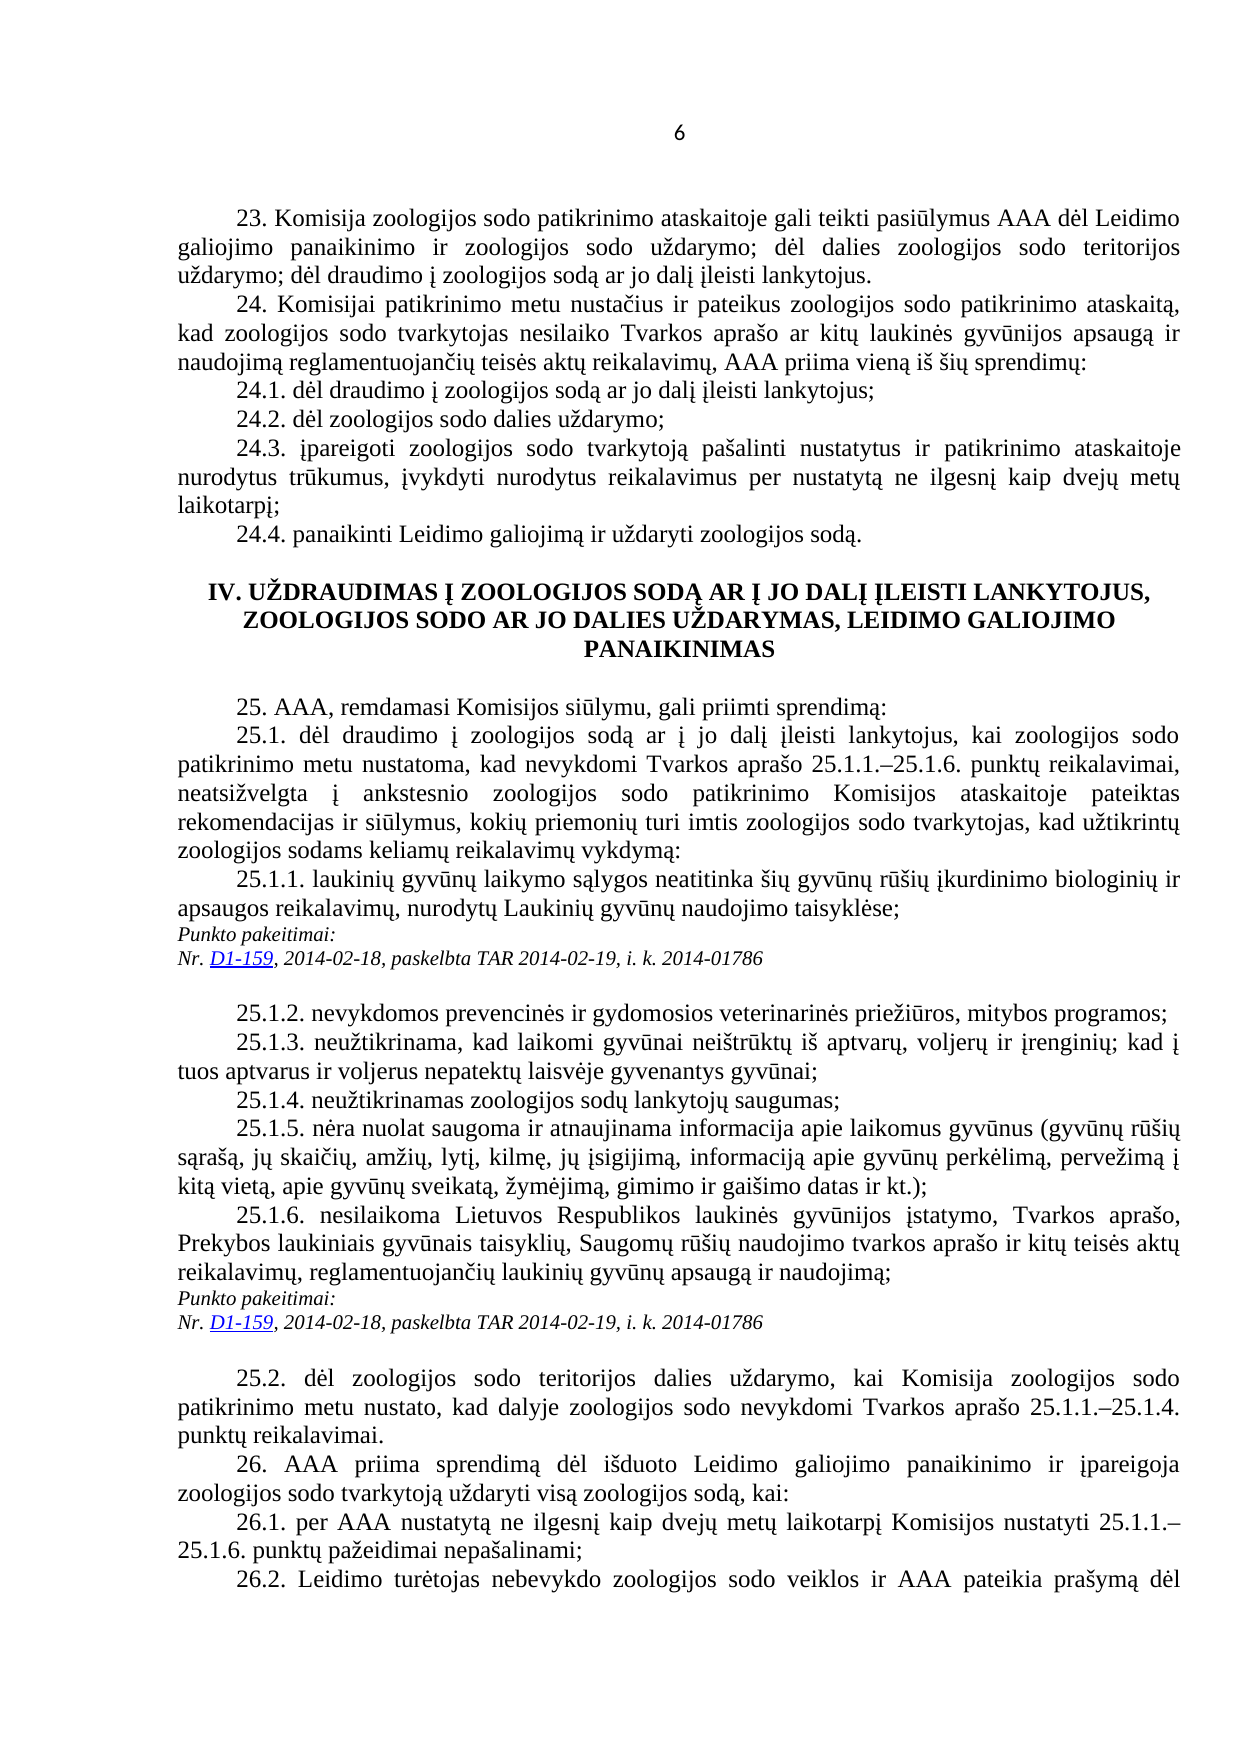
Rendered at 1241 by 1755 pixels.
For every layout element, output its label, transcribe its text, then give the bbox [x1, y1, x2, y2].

text 26.2. Leidimo turėtojas nebevykdo zoologijos sodo veiklos ir AAA pateikia prašymą dėl [177, 1564, 1181, 1593]
text 25.1.5. nėra nuolat saugoma ir atnaujinama informacija apie laikomus gyvūnus (gyvūnų rūšių sąrašą, jų skaičių, amžių, lytį, kilmę, jų įsigijimą, informaciją apie gyvūnų perkėlimą, pervežimą į kitą vietą, apie gyvūnų sveikatą, žymėjimą, gimimo ir gaišimo datas ir kt.); [177, 1113, 1181, 1200]
text 23. Komisija zoologijos sodo patikrinimo ataskaitoje gali teikti pasiūlymus AAA dėl Leidimo galiojimo panaikinimo ir zoologijos sodo uždarymo; dėl dalies zoologijos sodo teritorijos uždarymo; dėl draudimo į zoologijos sodą ar jo dalį įleisti lankytojus. [177, 203, 1181, 289]
text IV. UŽDRAUDIMAS Į ZOOLOGIJOS SODĄ AR Į JO DALĮ ĮLEISTI LANKYTOJUS, ZOOLOGIJOS SODO AR JO DALIES UŽDARYMAS, LEIDIMO GALIOJIMO PANAIKINIMAS [177, 577, 1181, 663]
text 24.4. panaikinti Leidimo galiojimą ir uždaryti zoologijos sodą. [177, 519, 1181, 548]
text 26. AAA priima sprendimą dėl išduoto Leidimo galiojimo panaikinimo ir įpareigoja zoologijos sodo tvarkytoją uždaryti visą zoologijos sodą, kai: [177, 1449, 1181, 1507]
text 25.1.4. neužtikrinamas zoologijos sodų lankytojų saugumas; [177, 1085, 1181, 1113]
text 24.2. dėl zoologijos sodo dalies uždarymo; [177, 404, 1181, 433]
text 25.1.6. nesilaikoma Lietuvos Respublikos laukinės gyvūnijos įstatymo, Tvarkos aprašo, Prekybos laukiniais gyvūnais taisyklių, Saugomų rūšių naudojimo tvarkos aprašo ir kitų teisės aktų reikalavimų, reglamentuojančių laukinių gyvūnų apsaugą ir naudojimą; [177, 1200, 1181, 1286]
text 25.1.3. neužtikrinama, kad laikomi gyvūnai neištrūktų iš aptvarų, voljerų ir įrenginių; kad į tuos aptvarus ir voljerus nepatektų laisvėje gyvenantys gyvūnai; [177, 1027, 1181, 1085]
text Nr. D1-159, 2014-02-18, paskelbta TAR 2014-02-19, i. k. 2014-01786 [177, 946, 1181, 970]
text Punkto pakeitimai: [177, 922, 1181, 946]
text 26.1. per AAA nustatytą ne ilgesnį kaip dvejų metų laikotarpį Komisijos nustatyti 25.1.1.–25.1.6. punktų pažeidimai nepašalinami; [177, 1507, 1181, 1564]
text 25.1.1. laukinių gyvūnų laikymo sąlygos neatitinka šių gyvūnų rūšių įkurdinimo biologinių ir apsaugos reikalavimų, nurodytų Laukinių gyvūnų naudojimo taisyklėse; [177, 864, 1181, 922]
text 25.2. dėl zoologijos sodo teritorijos dalies uždarymo, kai Komisija zoologijos sodo patikrinimo metu nustato, kad dalyje zoologijos sodo nevykdomi Tvarkos aprašo 25.1.1.–25.1.4. punktų reikalavimai. [177, 1363, 1181, 1449]
text 24. Komisijai patikrinimo metu nustačius ir pateikus zoologijos sodo patikrinimo ataskaitą, kad zoologijos sodo tvarkytojas nesilaiko Tvarkos aprašo ar kitų laukinės gyvūnijos apsaugą ir naudojimą reglamentuojančių teisės aktų reikalavimų, AAA priima vieną iš šių sprendimų: [177, 289, 1181, 375]
text 25. AAA, remdamasi Komisijos siūlymu, gali priimti sprendimą: [177, 692, 1181, 720]
text 25.1.2. nevykdomos prevencinės ir gydomosios veterinarinės priežiūros, mitybos programos; [177, 998, 1181, 1027]
text Nr. D1-159, 2014-02-18, paskelbta TAR 2014-02-19, i. k. 2014-01786 [177, 1310, 1181, 1334]
text 24.3. įpareigoti zoologijos sodo tvarkytoją pašalinti nustatytus ir patikrinimo ataskaitoje nurodytus trūkumus, įvykdyti nurodytus reikalavimus per nustatytą ne ilgesnį kaip dvejų metų laikotarpį; [177, 433, 1181, 519]
text 24.1. dėl draudimo į zoologijos sodą ar jo dalį įleisti lankytojus; [177, 375, 1181, 404]
text 25.1. dėl draudimo į zoologijos sodą ar į jo dalį įleisti lankytojus, kai zoologijos sodo patikrinimo metu nustatoma, kad nevykdomi Tvarkos aprašo 25.1.1.–25.1.6. punktų reikalavimai, neatsižvelgta į ankstesnio zoologijos sodo patikrinimo Komisijos ataskaitoje pateiktas rekomendacijas ir siūlymus, kokių priemonių turi imtis zoologijos sodo tvarkytojas, kad užtikrintų zoologijos sodams keliamų reikalavimų vykdymą: [177, 720, 1181, 864]
text Punkto pakeitimai: [177, 1286, 1181, 1310]
